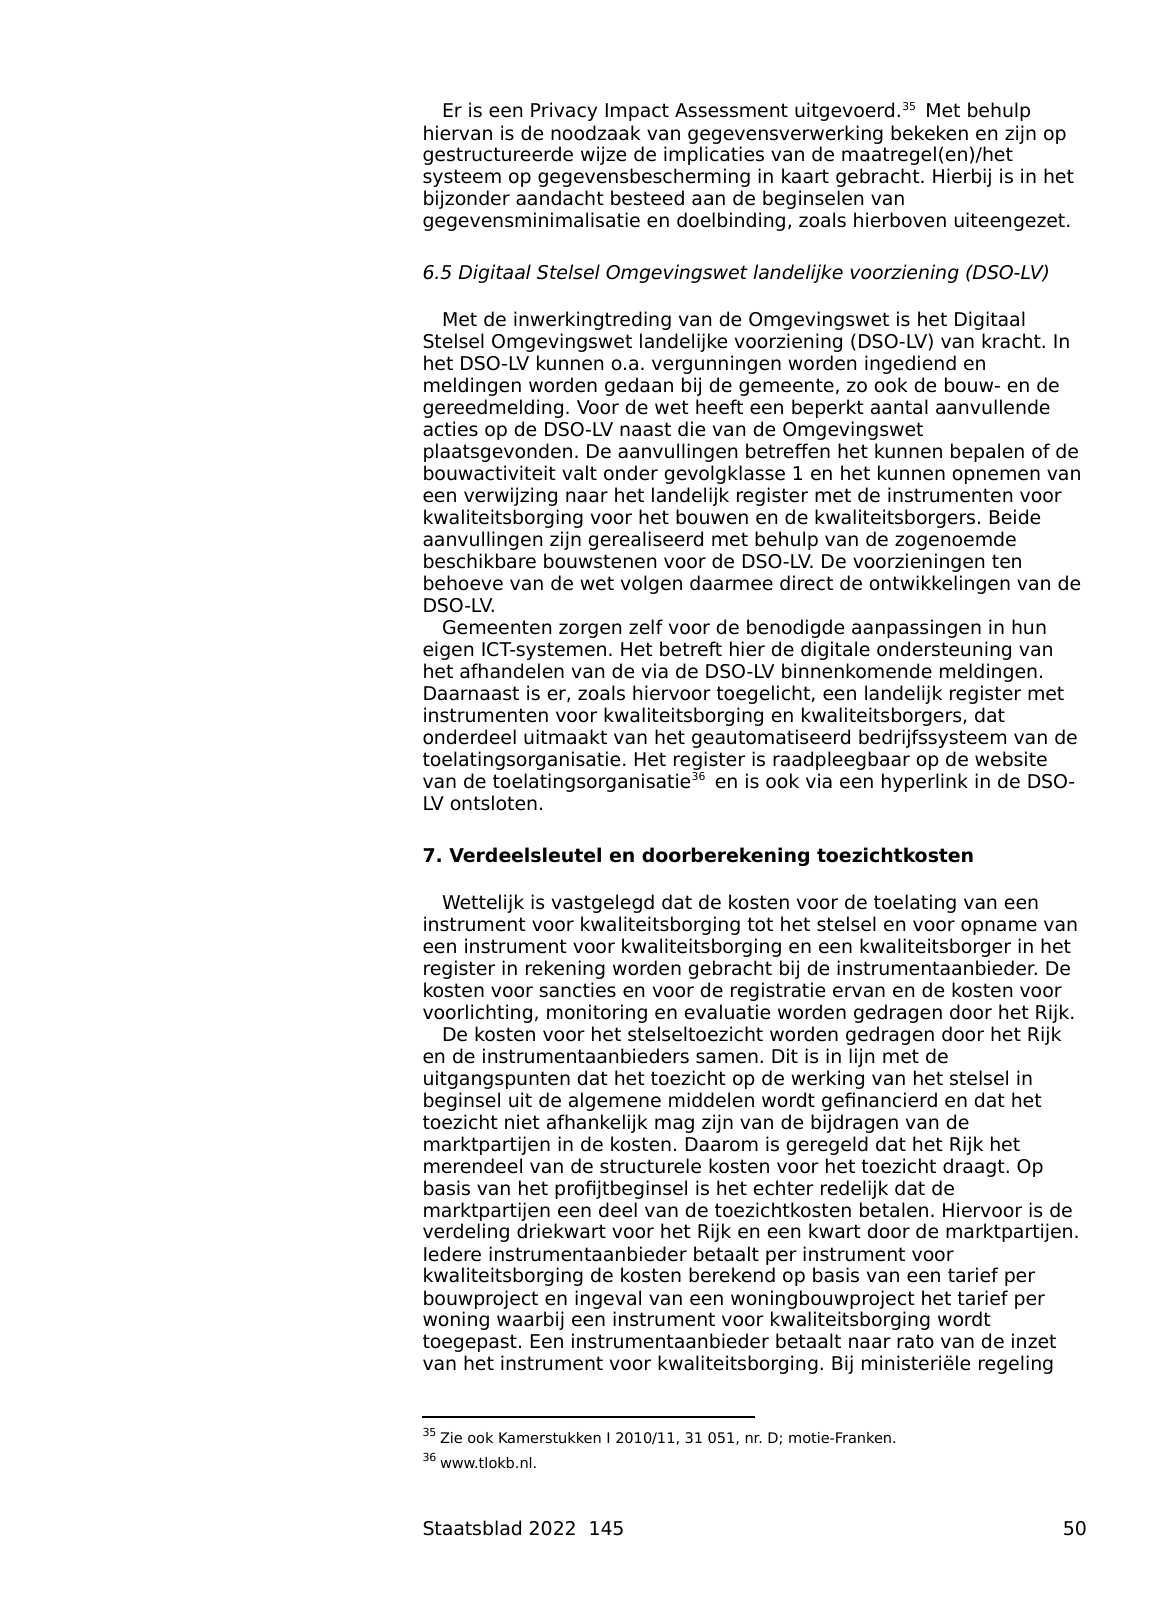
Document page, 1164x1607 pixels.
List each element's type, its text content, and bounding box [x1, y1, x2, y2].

text Zie ook Kamerstukken I 2010/11, 31 051, nr. D; motie-Franken. [422, 1426, 1087, 1448]
text Er is een Privacy Impact Assessment uitgevoerd. Met behulp hiervan is de noodzaak van gegevensverwerking bekeken en zijn op gestructureerde wijze de implicaties van de maatregel(en)/het systeem op gegevensbescherming in kaart gebracht. Hierbij is in het bijzonder aandacht besteed aan de beginselen van gegevensminimalisatie en doelbinding, zoals hierboven uiteengezet. [422, 100, 1087, 232]
text De kosten voor het stelseltoezicht worden gedragen door het Rijk en de instrumentaanbieders samen. Dit is in lijn met de uitgangspunten dat het toezicht op de werking van het stelsel in beginsel uit de algemene middelen wordt gefinancierd en dat het toezicht niet afhankelijk mag zijn van de bijdragen van de marktpartijen in de kosten. Daarom is geregeld dat het Rijk het merendeel van de structurele kosten voor het toezicht draagt. Op basis van het profijtbeginsel is het echter redelijk dat de marktpartijen een deel van de toezichtkosten betalen. Hiervoor is de verdeling driekwart voor het Rijk en een kwart door de marktpartijen. Iedere instrumentaanbieder betaalt per instrument voor kwaliteitsborging de kosten berekend op basis van een tarief per bouwproject en ingeval van een woningbouwproject het tarief per woning waarbij een instrument voor kwaliteitsborging wordt toegepast. Een instrumentaanbieder betaalt naar rato van de inzet van het instrument voor kwaliteitsborging. Bij ministeriële regeling [422, 1024, 1087, 1375]
subtitle 7. Verdeelsleutel en doorberekening toezichtkosten [422, 845, 1087, 867]
text Gemeenten zorgen zelf voor de benodigde aanpassingen in hun eigen ICT-systemen. Het betreft hier de digitale ondersteuning van het afhandelen van de via de DSO-LV binnenkomende meldingen. Daarnaast is er, zoals hiervoor toegelicht, een landelijk register met instrumenten voor kwaliteitsborging en kwaliteitsborgers, dat onderdeel uitmaakt van het geautomatiseerd bedrijfssysteem van de toelatingsorganisatie. Het register is raadpleegbaar op de website van de toelatingsorganisatie en is ook via een hyperlink in de DSO-LV ontsloten. [422, 617, 1087, 815]
text Met de inwerkingtreding van de Omgevingswet is het Digitaal Stelsel Omgevingswet landelijke voorziening (DSO-LV) van kracht. In het DSO-LV kunnen o.a. vergunningen worden ingediend en meldingen worden gedaan bij de gemeente, zo ook de bouw- en de gereedmelding. Voor de wet heeft een beperkt aantal aanvullende acties op de DSO-LV naast die van de Omgevingswet plaatsgevonden. De aanvullingen betreffen het kunnen bepalen of de bouwactiviteit valt onder gevolgklasse 1 en het kunnen opnemen van een verwijzing naar het landelijk register met de instrumenten voor kwaliteitsborging voor het bouwen en de kwaliteitsborgers. Beide aanvullingen zijn gerealiseerd met behulp van de zogenoemde beschikbare bouwstenen voor de DSO-LV. De voorzieningen ten behoeve van de wet volgen daarmee direct de ontwikkelingen van de DSO-LV. [422, 309, 1087, 617]
text www.tlokb.nl. [422, 1451, 1087, 1473]
text Wettelijk is vastgelegd dat de kosten voor de toelating van een instrument voor kwaliteitsborging tot het stelsel en voor opname van een instrument voor kwaliteitsborging en een kwaliteitsborger in het register in rekening worden gebracht bij de instrumentaanbieder. De kosten voor sancties en voor de registratie ervan en de kosten voor voorlichting, monitoring en evaluatie worden gedragen door het Rijk. [422, 892, 1087, 1024]
subtitle 6.5 Digitaal Stelsel Omgevingswet landelijke voorziening (DSO-LV) [422, 262, 1087, 284]
